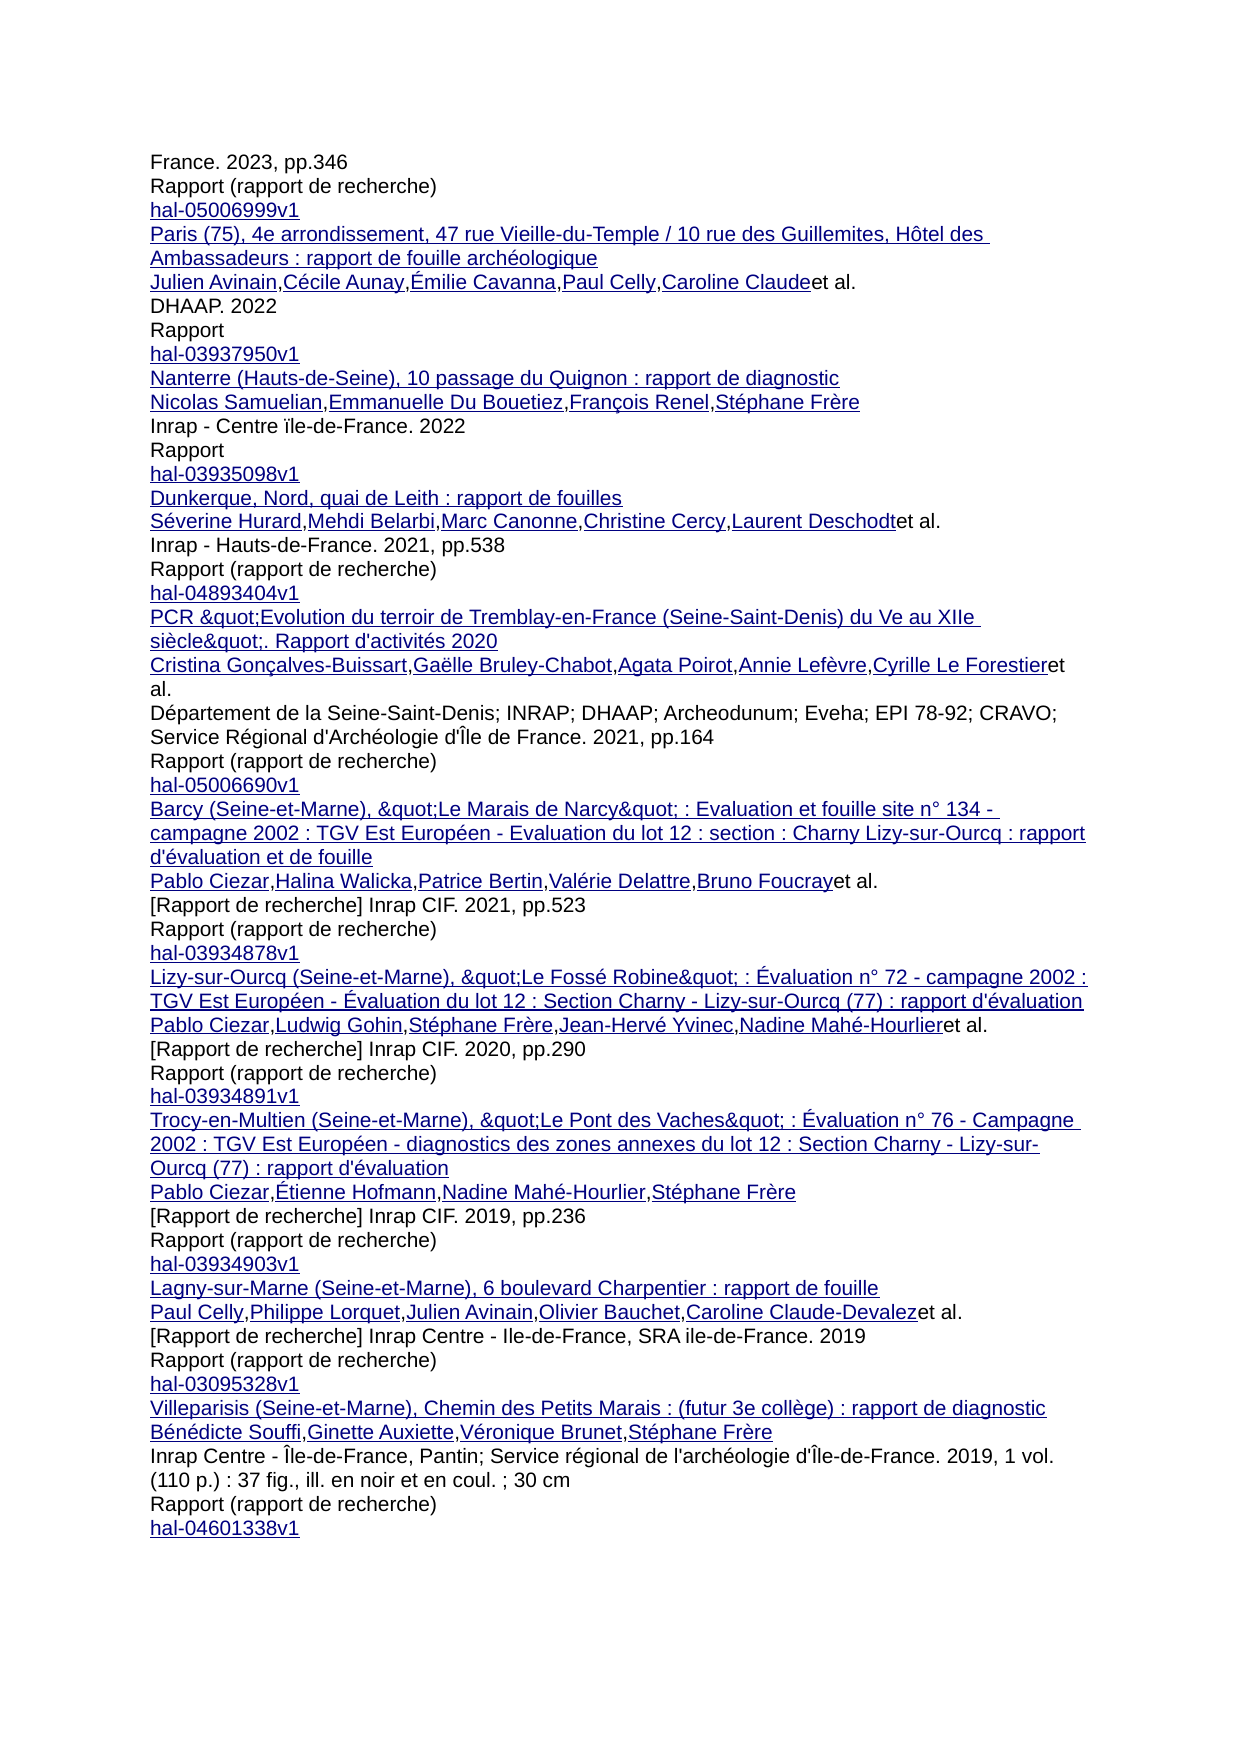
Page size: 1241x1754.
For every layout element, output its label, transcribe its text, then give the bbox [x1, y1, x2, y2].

table_cell Lizy-sur-Ourcq (Seine-et-Marne), &quot;Le Fossé Robine&quot; : Évaluation n° 72 - campagne 2002 : TGV Est Européen - Évaluation du lot 12 : Section Charny - Lizy-sur-Ourcq (77) : rapport d'évaluation Pablo Ciezar,Ludwig Gohin,Stéphane Frère,Jean-Hervé Yvinec,Nadine Mahé-Hourlieret al. [Rapport de recherche] Inrap CIF. 2020, pp.290 Rapport (rapport de recherche) hal-03934891v1 [150, 965, 1090, 1108]
table_cell Barcy (Seine-et-Marne), &quot;Le Marais de Narcy&quot; : Evaluation et fouille site n° 134 - campagne 2002 : TGV Est Européen - Evaluation du lot 12 : section : Charny Lizy-sur-Ourcq : rapport d'évaluation et de fouille Pablo Ciezar,Halina Walicka,Patrice Bertin,Valérie Delattre,Bruno Foucrayet al. [Rapport de recherche] Inrap CIF. 2021, pp.523 Rapport (rapport de recherche) hal-03934878v1 [150, 797, 1090, 964]
table_cell Villeparisis (Seine-et-Marne), Chemin des Petits Marais : (futur 3e collège) : rapport de diagnostic Bénédicte Souffi,Ginette Auxiette,Véronique Brunet,Stéphane Frère Inrap Centre - Île-de-France, Pantin; Service régional de l'archéologie d'Île-de-France. 2019, 1 vol. (110 p.) : 37 fig., ill. en noir et en coul. ; 30 cm Rapport (rapport de recherche) hal-04601338v1 [150, 1396, 1090, 1539]
table_cell PCR &quot;Evolution du terroir de Tremblay-en-France (Seine-Saint-Denis) du Ve au XIIe siècle&quot;. Rapport d'activités 2020 Cristina Gonçalves-Buissart,Gaëlle Bruley-Chabot,Agata Poirot,Annie Lefèvre,Cyrille Le Forestieret al. Département de la Seine-Saint-Denis; INRAP; DHAAP; Archeodunum; Eveha; EPI 78-92; CRAVO; Service Régional d'Archéologie d'Île de France. 2021, pp.164 Rapport (rapport de recherche) hal-05006690v1 [150, 605, 1090, 797]
table_cell France. 2023, pp.346 Rapport (rapport de recherche) hal-05006999v1 [150, 150, 1090, 222]
table_cell Nanterre (Hauts-de-Seine), 10 passage du Quignon : rapport de diagnostic Nicolas Samuelian,Emmanuelle Du Bouetiez,François Renel,Stéphane Frère Inrap - Centre ïle-de-France. 2022 Rapport hal-03935098v1 [150, 366, 1090, 485]
table_cell Trocy-en-Multien (Seine-et-Marne), &quot;Le Pont des Vaches&quot; : Évaluation n° 76 - Campagne 2002 : TGV Est Européen - diagnostics des zones annexes du lot 12 : Section Charny - Lizy-sur-Ourcq (77) : rapport d'évaluation Pablo Ciezar,Étienne Hofmann,Nadine Mahé-Hourlier,Stéphane Frère [Rapport de recherche] Inrap CIF. 2019, pp.236 Rapport (rapport de recherche) hal-03934903v1 [150, 1108, 1090, 1276]
table_cell Dunkerque, Nord, quai de Leith : rapport de fouilles Séverine Hurard,Mehdi Belarbi,Marc Canonne,Christine Cercy,Laurent Deschodtet al. Inrap - Hauts-de-France. 2021, pp.538 Rapport (rapport de recherche) hal-04893404v1 [150, 485, 1090, 605]
table_cell Paris (75), 4e arrondissement, 47 rue Vieille-du-Temple / 10 rue des Guillemites, Hôtel des Ambassadeurs : rapport de fouille archéologique Julien Avinain,Cécile Aunay,Émilie Cavanna,Paul Celly,Caroline Claudeet al. DHAAP. 2022 Rapport hal-03937950v1 [150, 222, 1090, 366]
table_cell Lagny-sur-Marne (Seine-et-Marne), 6 boulevard Charpentier : rapport de fouille Paul Celly,Philippe Lorquet,Julien Avinain,Olivier Bauchet,Caroline Claude-Devalezet al. [Rapport de recherche] Inrap Centre - Ile-de-France, SRA ile-de-France. 2019 Rapport (rapport de recherche) hal-03095328v1 [150, 1276, 1090, 1396]
